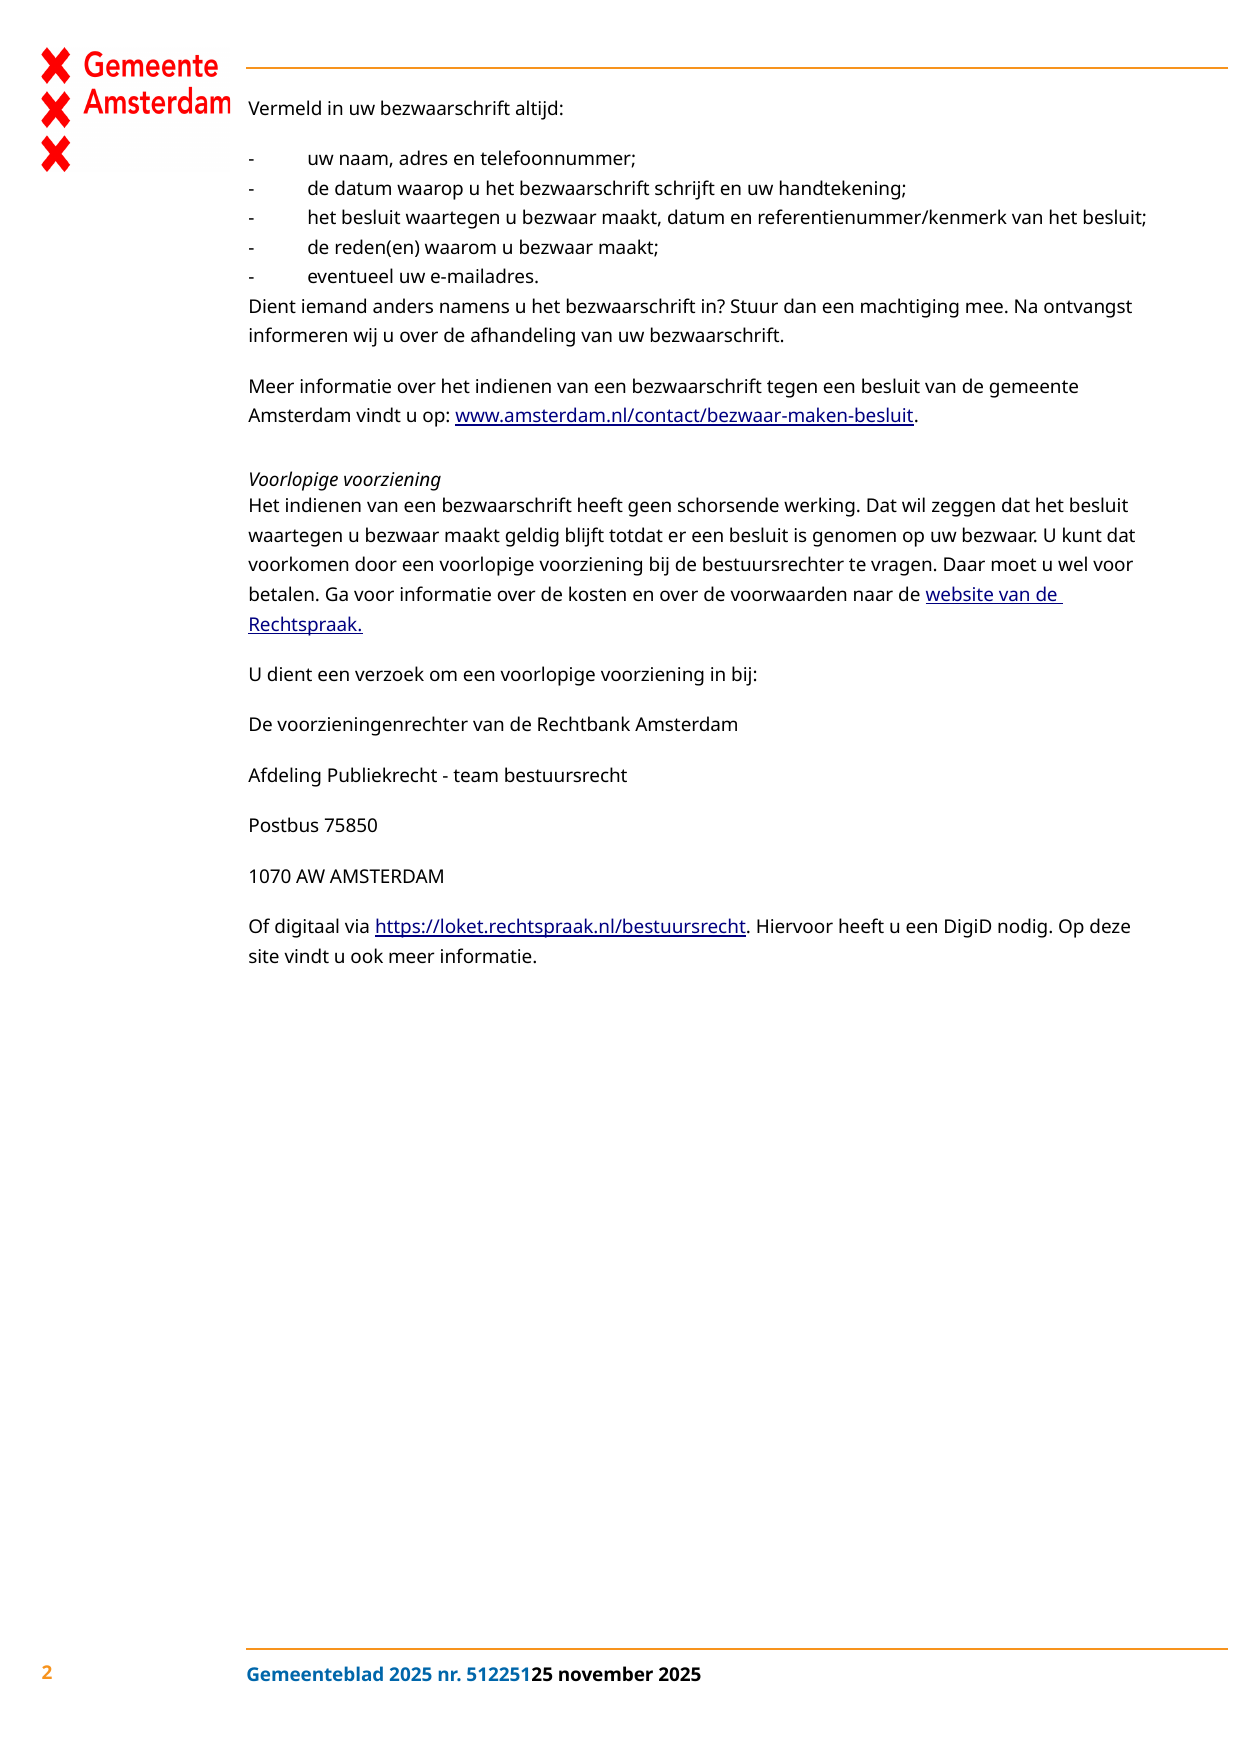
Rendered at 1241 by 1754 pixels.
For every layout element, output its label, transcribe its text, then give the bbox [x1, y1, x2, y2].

text 1070 AW AMSTERDAM [248, 863, 1152, 888]
text Of digitaal via https://loket.rechtspraak.nl/bestuursrecht. Hiervoor heeft u een DigiD nodig. Op deze site vindt u ook meer informatie. [248, 913, 1152, 968]
text Het indienen van een bezwaarschrift heeft geen schorsende werking. Dat wil zeggen dat het besluit waartegen u bezwaar maakt geldig blijft totdat er een besluit is genomen op uw bezwaar. U kunt dat voorkomen door een voorlopige voorziening bij de bestuursrechter te vragen. Daar moet u wel voor betalen. Ga voor informatie over de kosten en over de voorwaarden naar de website van de Rechtspraak. [248, 492, 1152, 636]
picture [41, 47, 231, 172]
list het besluit waartegen u bezwaar maakt, datum en referentienummer/kenmerk van het besluit; [248, 204, 1152, 230]
text Postbus 75850 [248, 812, 1152, 838]
list uw naam, adres en telefoonnummer; [248, 145, 1152, 171]
text Dient iemand anders namens u het bezwaarschrift in? Stuur dan een machtiging mee. Na ontvangst informeren wij u over de afhandeling van uw bezwaarschrift. [248, 293, 1152, 348]
list eventueel uw e-mailadres. [248, 263, 1152, 289]
list de reden(en) waarom u bezwaar maakt; [248, 234, 1152, 260]
text Meer informatie over het indienen van een bezwaarschrift tegen een besluit van de gemeente Amsterdam vindt u op: www.amsterdam.nl/contact/bezwaar-maken-besluit. [248, 373, 1152, 428]
list de datum waarop u het bezwaarschrift schrijft en uw handtekening; [248, 175, 1152, 201]
text Vermeld in uw bezwaarschrift altijd: [248, 95, 1152, 121]
text U dient een verzoek om een voorlopige voorziening in bij: [248, 661, 1152, 687]
text Voorlopige voorziening [248, 467, 1152, 492]
text Afdeling Publiekrecht - team bestuursrecht [248, 762, 1152, 788]
text De voorzieningenrechter van de Rechtbank Amsterdam [248, 712, 1152, 737]
